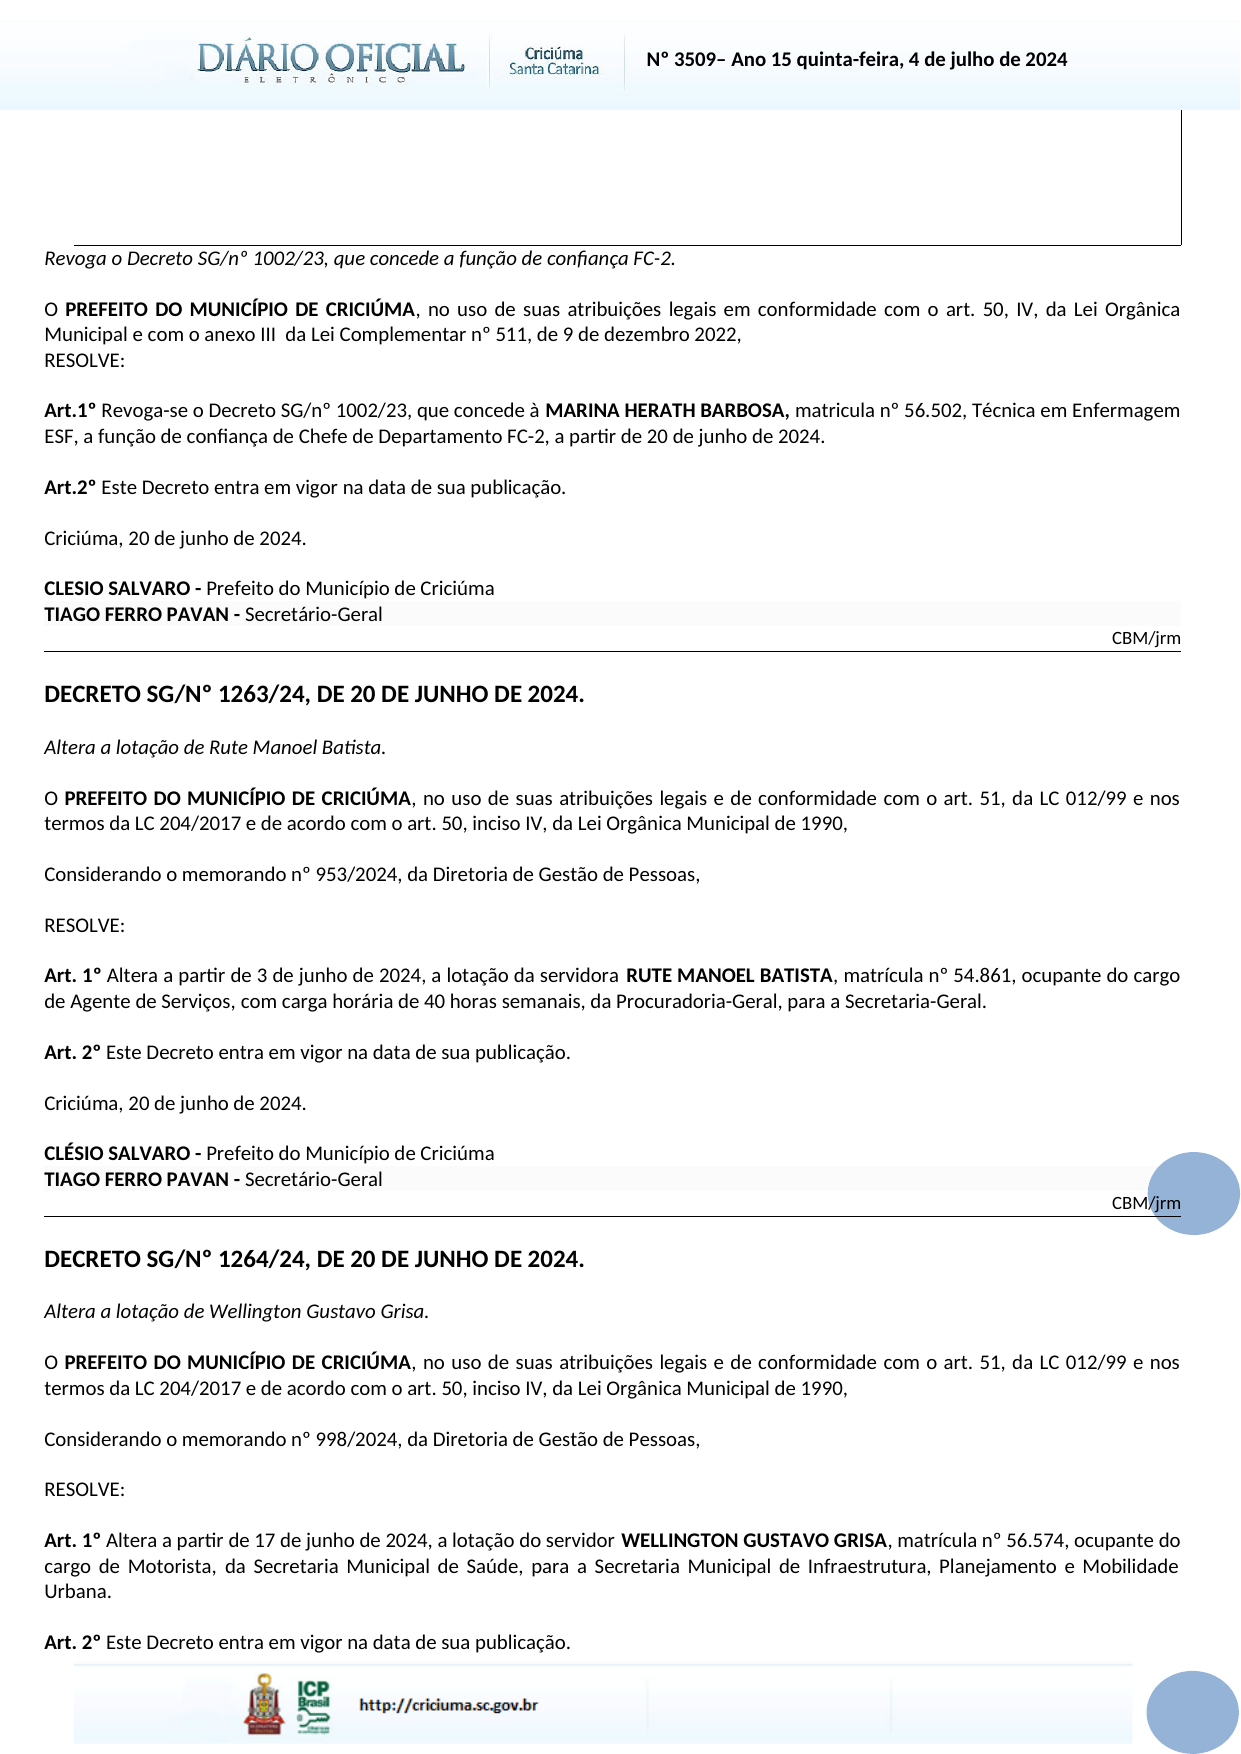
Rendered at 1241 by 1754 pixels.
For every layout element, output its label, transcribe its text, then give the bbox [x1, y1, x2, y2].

text Art.1º Revoga-se o Decreto SG/nº 1002/23, que concede à MARINA HERATH BARBOSA, matricula nº 56.502, Técnica em Enfermagem ESF, a função de confiança de Chefe de Departamento FC-2, a partir de 20 de junho de 2024. [44, 398, 1181, 448]
text TIAGO FERRO PAVAN - Secretário-Geral [44, 1166, 1158, 1191]
text RESOLVE: [44, 1477, 1181, 1502]
text Altera a lotação de Rute Manoel Batista. [44, 734, 1181, 759]
text Art. 2º Este Decreto entra em vigor na data de sua publicação. [44, 1039, 1181, 1064]
text Art. 1º Altera a partir de 3 de junho de 2024, a lotação da servidora RUTE MANOEL BATISTA, matrícula nº 54.861, ocupante do cargo de Agente de Serviços, com carga horária de 40 horas semanais, da Procuradoria-Geral, para a Secretaria-Geral. [44, 963, 1181, 1013]
text O PREFEITO DO MUNICÍPIO DE CRICIÚMA, no uso de suas atribuições legais e de conformidade com o art. 51, da LC 012/99 e nos termos da LC 204/2017 e de acordo com o art. 50, inciso IV, da Lei Orgânica Municipal de 1990, [44, 1349, 1181, 1400]
text Considerando o memorando nº 998/2024, da Diretoria de Gestão de Pessoas, [44, 1426, 1181, 1451]
text DECRETO SG/Nº 1263/24, DE 20 DE JUNHO DE 2024. [44, 678, 1181, 708]
text Revoga o Decreto SG/nº 1002/23, que concede a função de confiança FC-2. [44, 245, 1181, 271]
text O PREFEITO DO MUNICÍPIO DE CRICIÚMA, no uso de suas atribuições legais e de conformidade com o art. 51, da LC 012/99 e nos termos da LC 204/2017 e de acordo com o art. 50, inciso IV, da Lei Orgânica Municipal de 1990, [44, 785, 1181, 836]
text Considerando o memorando nº 953/2024, da Diretoria de Gestão de Pessoas, [44, 861, 1181, 886]
text CLÉSIO SALVARO - Prefeito do Município de Criciúma [44, 1141, 1181, 1166]
text Art. 1º Altera a partir de 17 de junho de 2024, a lotação do servidor WELLINGTON GUSTAVO GRISA, matrícula nº 56.574, ocupante do cargo de Motorista, da Secretaria Municipal de Saúde, para a Secretaria Municipal de Infraestrutura, Planejamento e Mobilidade Urbana. [44, 1527, 1181, 1604]
text RESOLVE: [44, 347, 1181, 372]
text CBM/jrm [44, 1191, 1154, 1216]
text Art. 2º Este Decreto entra em vigor na data de sua publicação. [44, 1629, 1181, 1654]
text Criciúma, 20 de junho de 2024. [44, 1090, 1181, 1115]
text Criciúma, 20 de junho de 2024. [44, 525, 1181, 550]
text DECRETO SG/Nº 1264/24, DE 20 DE JUNHO DE 2024. [44, 1243, 1181, 1273]
text Altera a lotação de Wellington Gustavo Grisa. [44, 1299, 1181, 1324]
text TIAGO FERRO PAVAN - Secretário-Geral [44, 601, 1181, 626]
text CBM/jrm [44, 626, 1181, 651]
text O PREFEITO DO MUNICÍPIO DE CRICIÚMA, no uso de suas atribuições legais em conformidade com o art. 50, IV, da Lei Orgânica Municipal e com o anexo III da Lei Complementar nº 511, de 9 de dezembro 2022, [44, 296, 1181, 347]
text Art.2º Este Decreto entra em vigor na data de sua publicação. [44, 474, 1181, 499]
text RESOLVE: [44, 912, 1181, 937]
text CLESIO SALVARO - Prefeito do Município de Criciúma [44, 576, 1181, 601]
